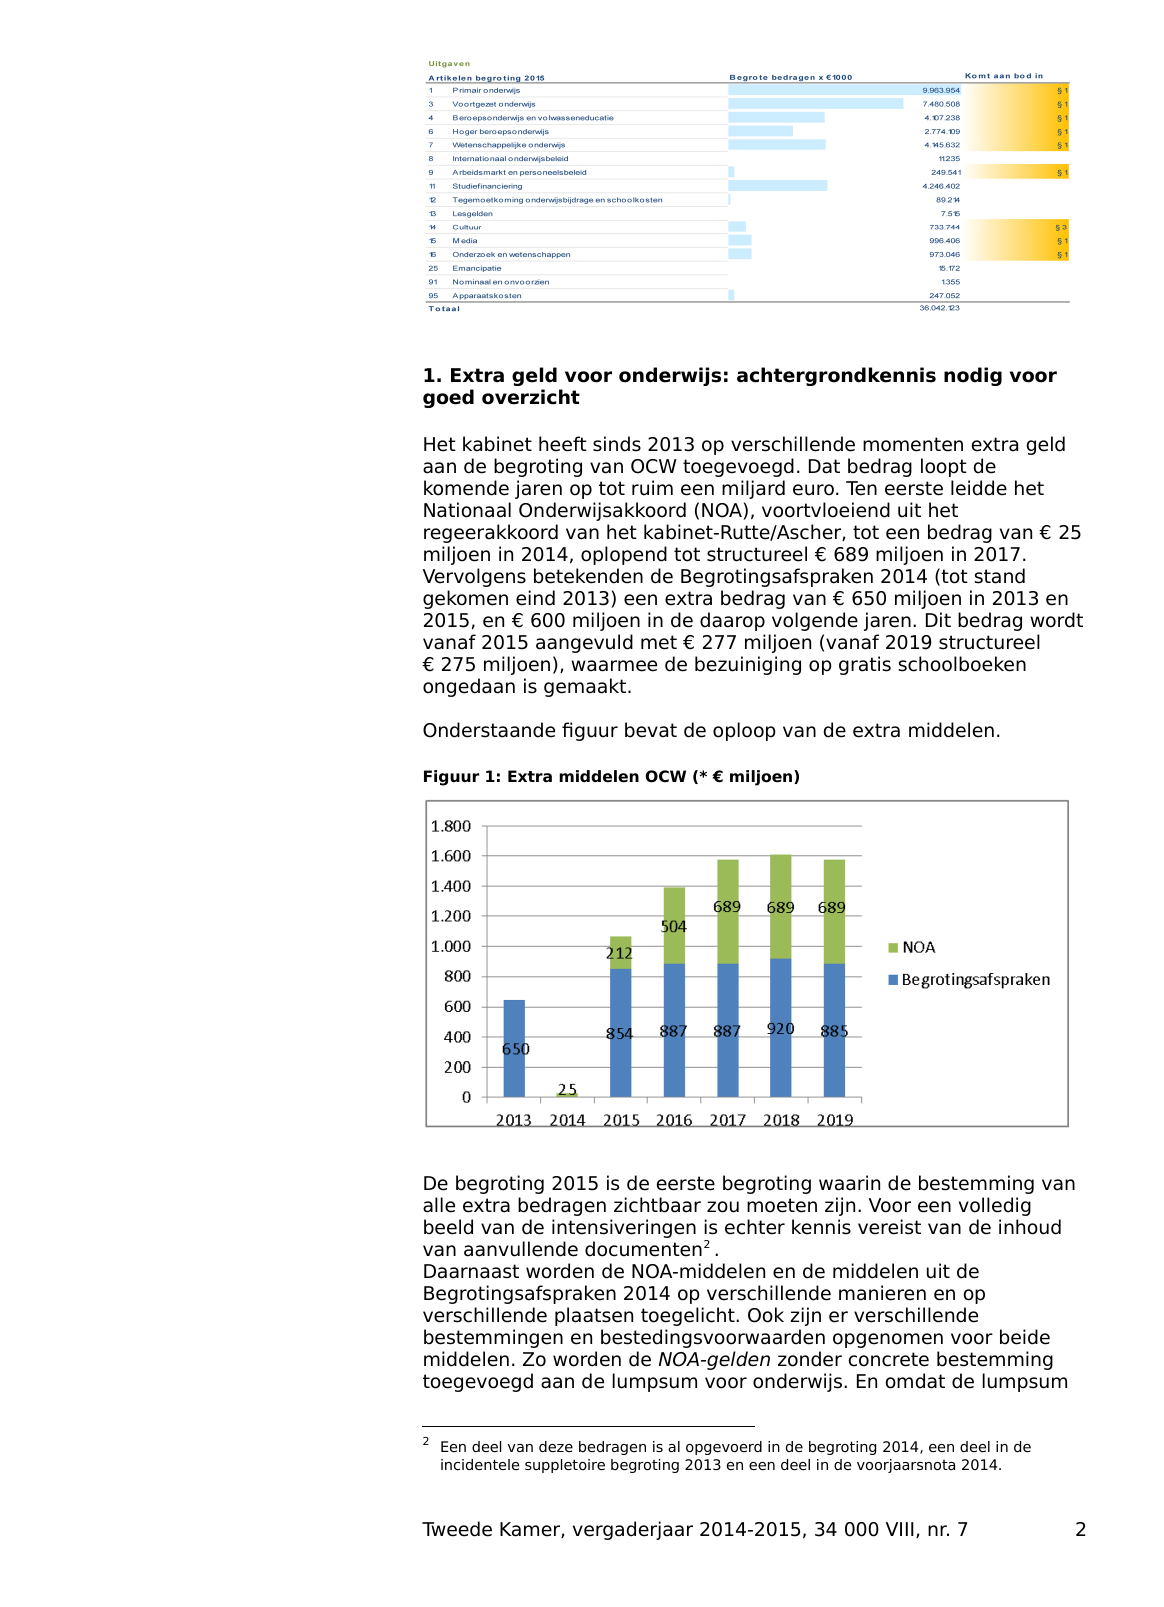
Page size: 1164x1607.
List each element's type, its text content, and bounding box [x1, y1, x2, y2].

text Figuur 1: Extra middelen OCW (* € miljoen) [422, 768, 1072, 786]
text Een deel van deze bedragen is al opgevoerd in de begroting 2014, een deel in de incidentele suppletoire begroting 2013 en een deel in de voorjaarsnota 2014. [422, 1435, 1087, 1474]
text Onderstaande figuur bevat de oploop van de extra middelen. [422, 720, 1087, 742]
text De begroting 2015 is de eerste begroting waarin de bestemming van alle extra bedragen zichtbaar zou moeten zijn. Voor een volledig beeld van de intensiveringen is echter kennis vereist van de inhoud van aanvullende documenten. [422, 1173, 1087, 1261]
text Het kabinet heeft sinds 2013 op verschillende momenten extra geld aan de begroting van OCW toegevoegd. Dat bedrag loopt de komende jaren op tot ruim een miljard euro. Ten eerste leidde het Nationaal Onderwijsakkoord (NOA), voortvloeiend uit het regeerakkoord van het kabinet-Rutte/Ascher, tot een bedrag van € 25 miljoen in 2014, oplopend tot structureel € 689 miljoen in 2017. Vervolgens betekenden de Begrotingsafspraken 2014 (tot stand gekomen eind 2013) een extra bedrag van € 650 miljoen in 2013 en 2015, en € 600 miljoen in de daarop volgende jaren. Dit bedrag wordt vanaf 2015 aangevuld met € 277 miljoen (vanaf 2019 structureel € 275 miljoen), waarmee de bezuiniging op gratis schoolboeken ongedaan is gemaakt. [422, 434, 1087, 698]
picture [422, 59, 1072, 313]
subtitle 1. Extra geld voor onderwijs: achtergrondkennis nodig voor goed overzicht [422, 365, 1087, 409]
picture [422, 797, 1072, 1129]
text Daarnaast worden de NOA-middelen en de middelen uit de Begrotingsafspraken 2014 op verschillende manieren en op verschillende plaatsen toegelicht. Ook zijn er verschillende bestemmingen en bestedingsvoorwaarden opgenomen voor beide middelen. Zo worden de NOA-gelden zonder concrete bestemming toegevoegd aan de lumpsum voor onderwijs. En omdat de lumpsum [422, 1261, 1087, 1392]
